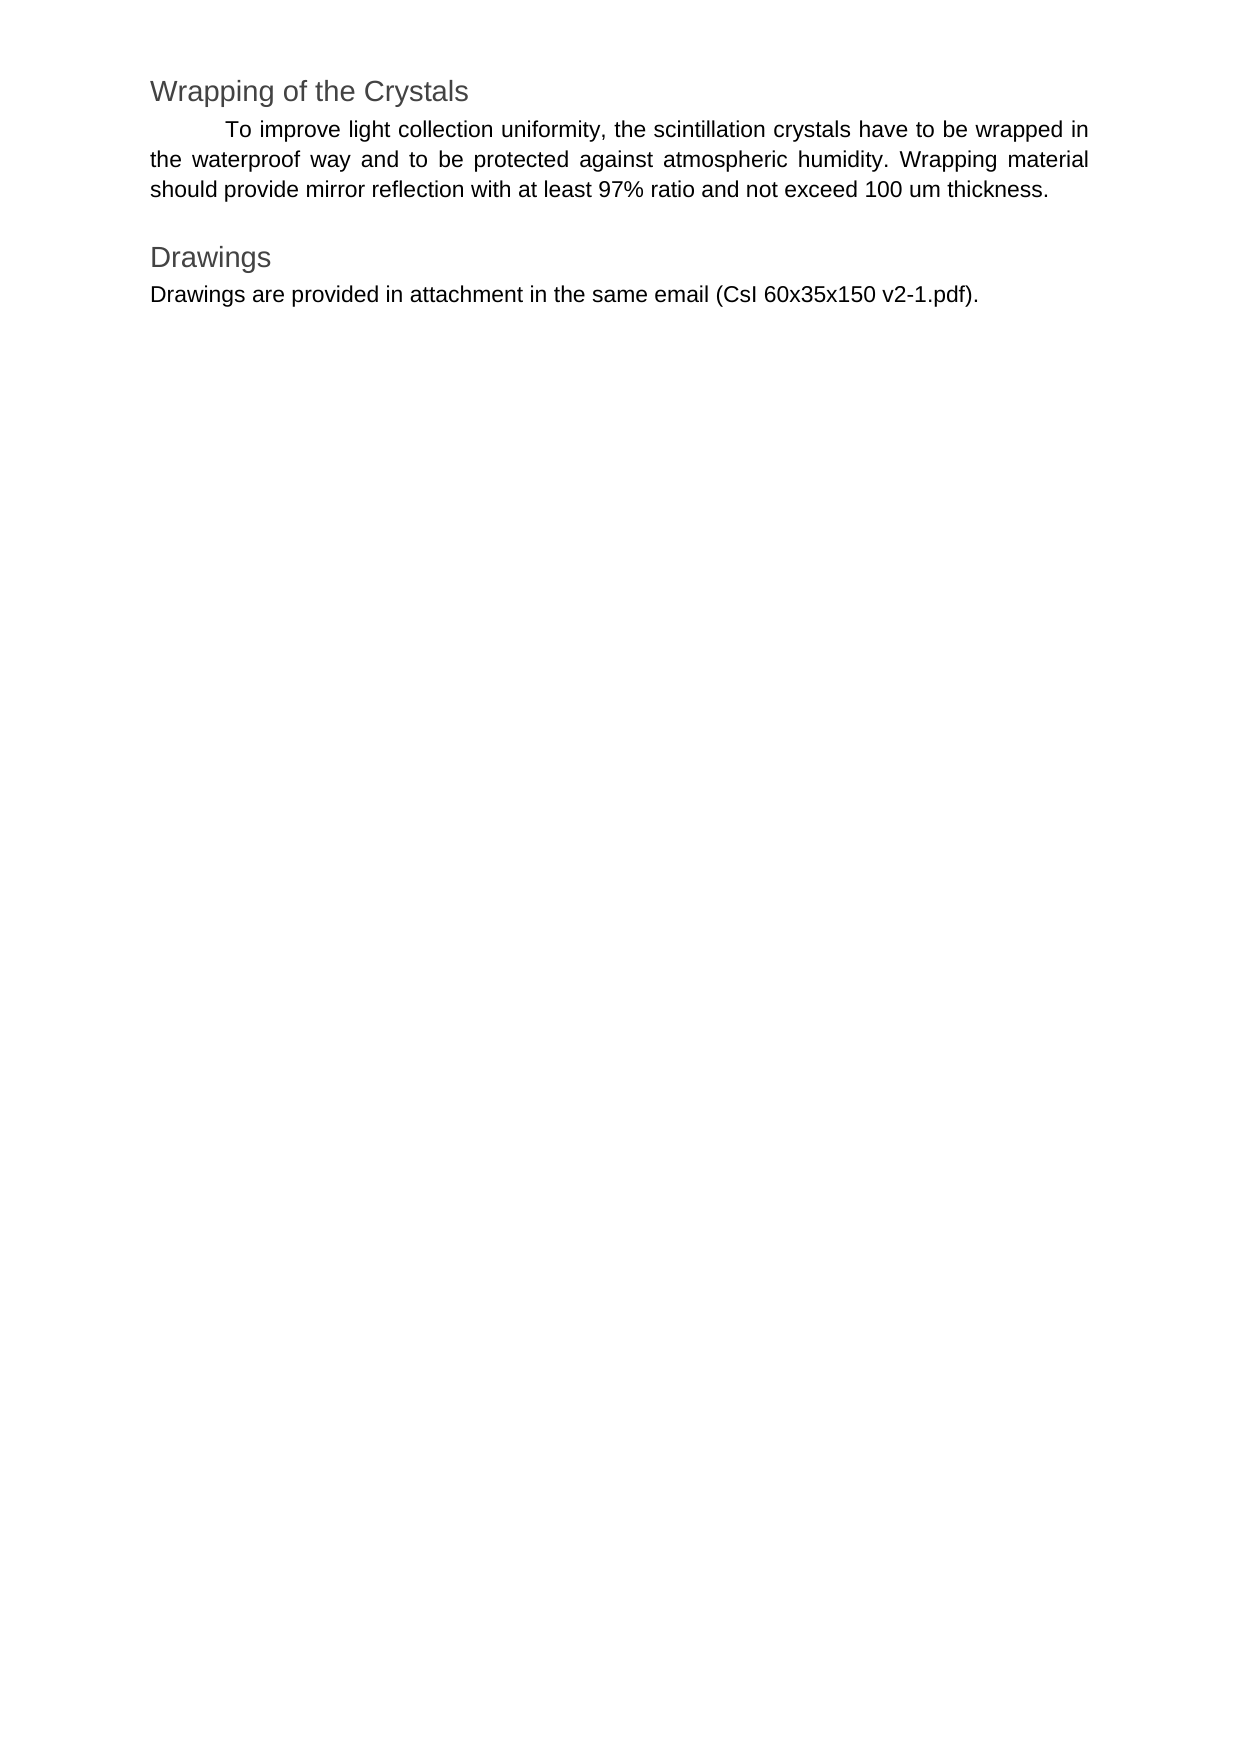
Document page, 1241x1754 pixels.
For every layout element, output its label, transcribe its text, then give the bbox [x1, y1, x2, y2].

text To improve light collection uniformity, the scintillation crystals have to be wrapped in the waterproof way and to be protected against atmospheric humidity. Wrapping material should provide mirror reflection with at least 97% ratio and not exceed 100 um thickness. [150, 116, 1090, 202]
text Drawings are provided in attachment in the same email (CsI 60x35x150 v2-1.pdf). [150, 281, 1090, 308]
subtitle Drawings [150, 239, 1090, 273]
subtitle Wrapping of the Crystals [150, 74, 1090, 107]
